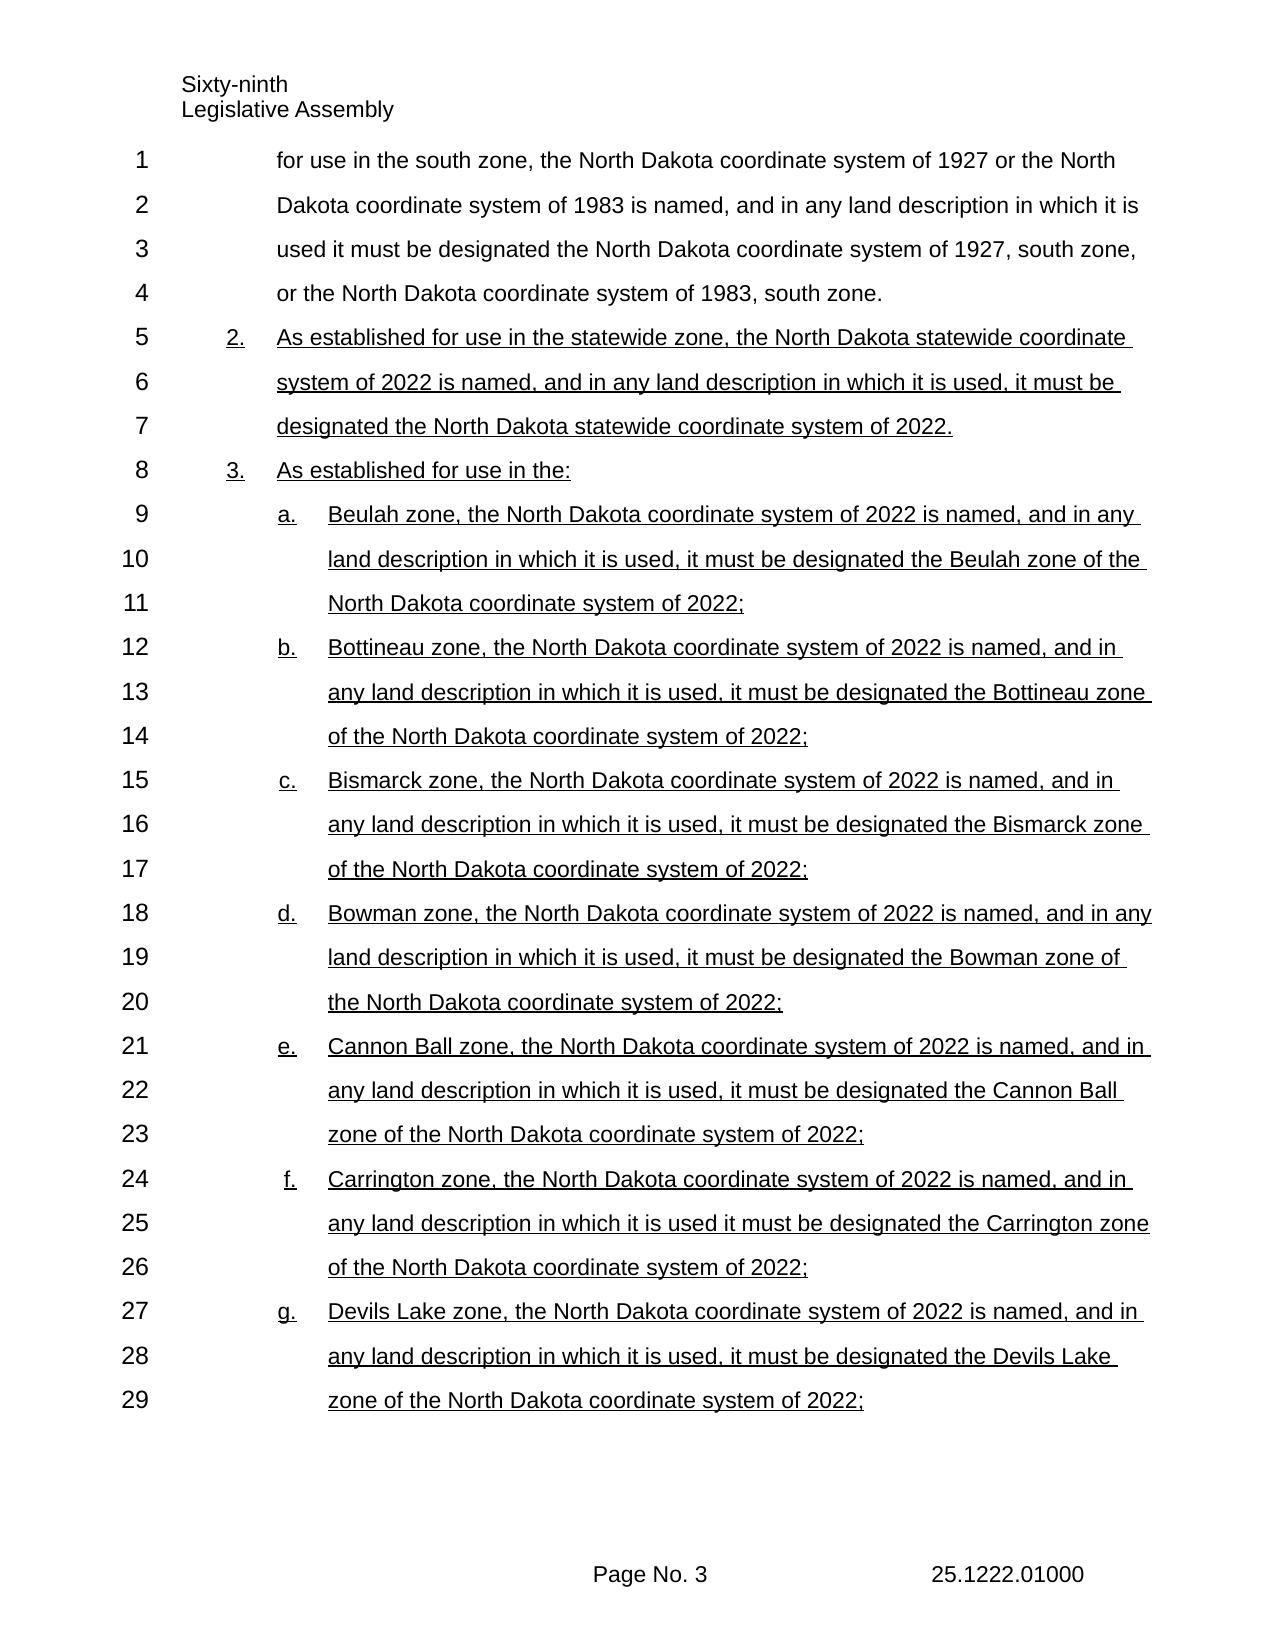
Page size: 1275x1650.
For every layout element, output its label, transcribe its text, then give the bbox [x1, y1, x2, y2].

text b. Bottineau zone, the North Dakota coordinate system of 2022 is named, and in any land description in which it is used, it must be designated the Bottineau zone of the North Dakota coordinate system of 2022; [181, 620, 1154, 753]
text 3. As established for use in the: [181, 443, 1154, 487]
text 2. As established for use in the statewide zone, the North Dakota statewide coordinate system of 2022 is named, and in any land description in which it is used, it must be designated the North Dakota statewide coordinate system of 2022. [181, 310, 1154, 443]
text e. Cannon Ball zone, the North Dakota coordinate system of 2022 is named, and in any land description in which it is used, it must be designated the Cannon Ball zone of the North Dakota coordinate system of 2022; [181, 1019, 1154, 1152]
text for use in the south zone, the North Dakota coordinate system of 1927 or the North Dakota coordinate system of 1983 is named, and in any land description in which it is used it must be designated the North Dakota coordinate system of 1927, south zone, or the North Dakota coordinate system of 1983, south zone. [181, 133, 1154, 310]
text c. Bismarck zone, the North Dakota coordinate system of 2022 is named, and in any land description in which it is used, it must be designated the Bismarck zone of the North Dakota coordinate system of 2022; [181, 753, 1154, 886]
text a. Beulah zone, the North Dakota coordinate system of 2022 is named, and in any land description in which it is used, it must be designated the Beulah zone of the North Dakota coordinate system of 2022; [181, 487, 1154, 620]
text f. Carrington zone, the North Dakota coordinate system of 2022 is named, and in any land description in which it is used it must be designated the Carrington zone of the North Dakota coordinate system of 2022; [181, 1152, 1154, 1284]
text d. Bowman zone, the North Dakota coordinate system of 2022 is named, and in any land description in which it is used, it must be designated the Bowman zone of the North Dakota coordinate system of 2022; [181, 886, 1154, 1019]
text g. Devils Lake zone, the North Dakota coordinate system of 2022 is named, and in any land description in which it is used, it must be designated the Devils Lake zone of the North Dakota coordinate system of 2022; [181, 1284, 1154, 1417]
